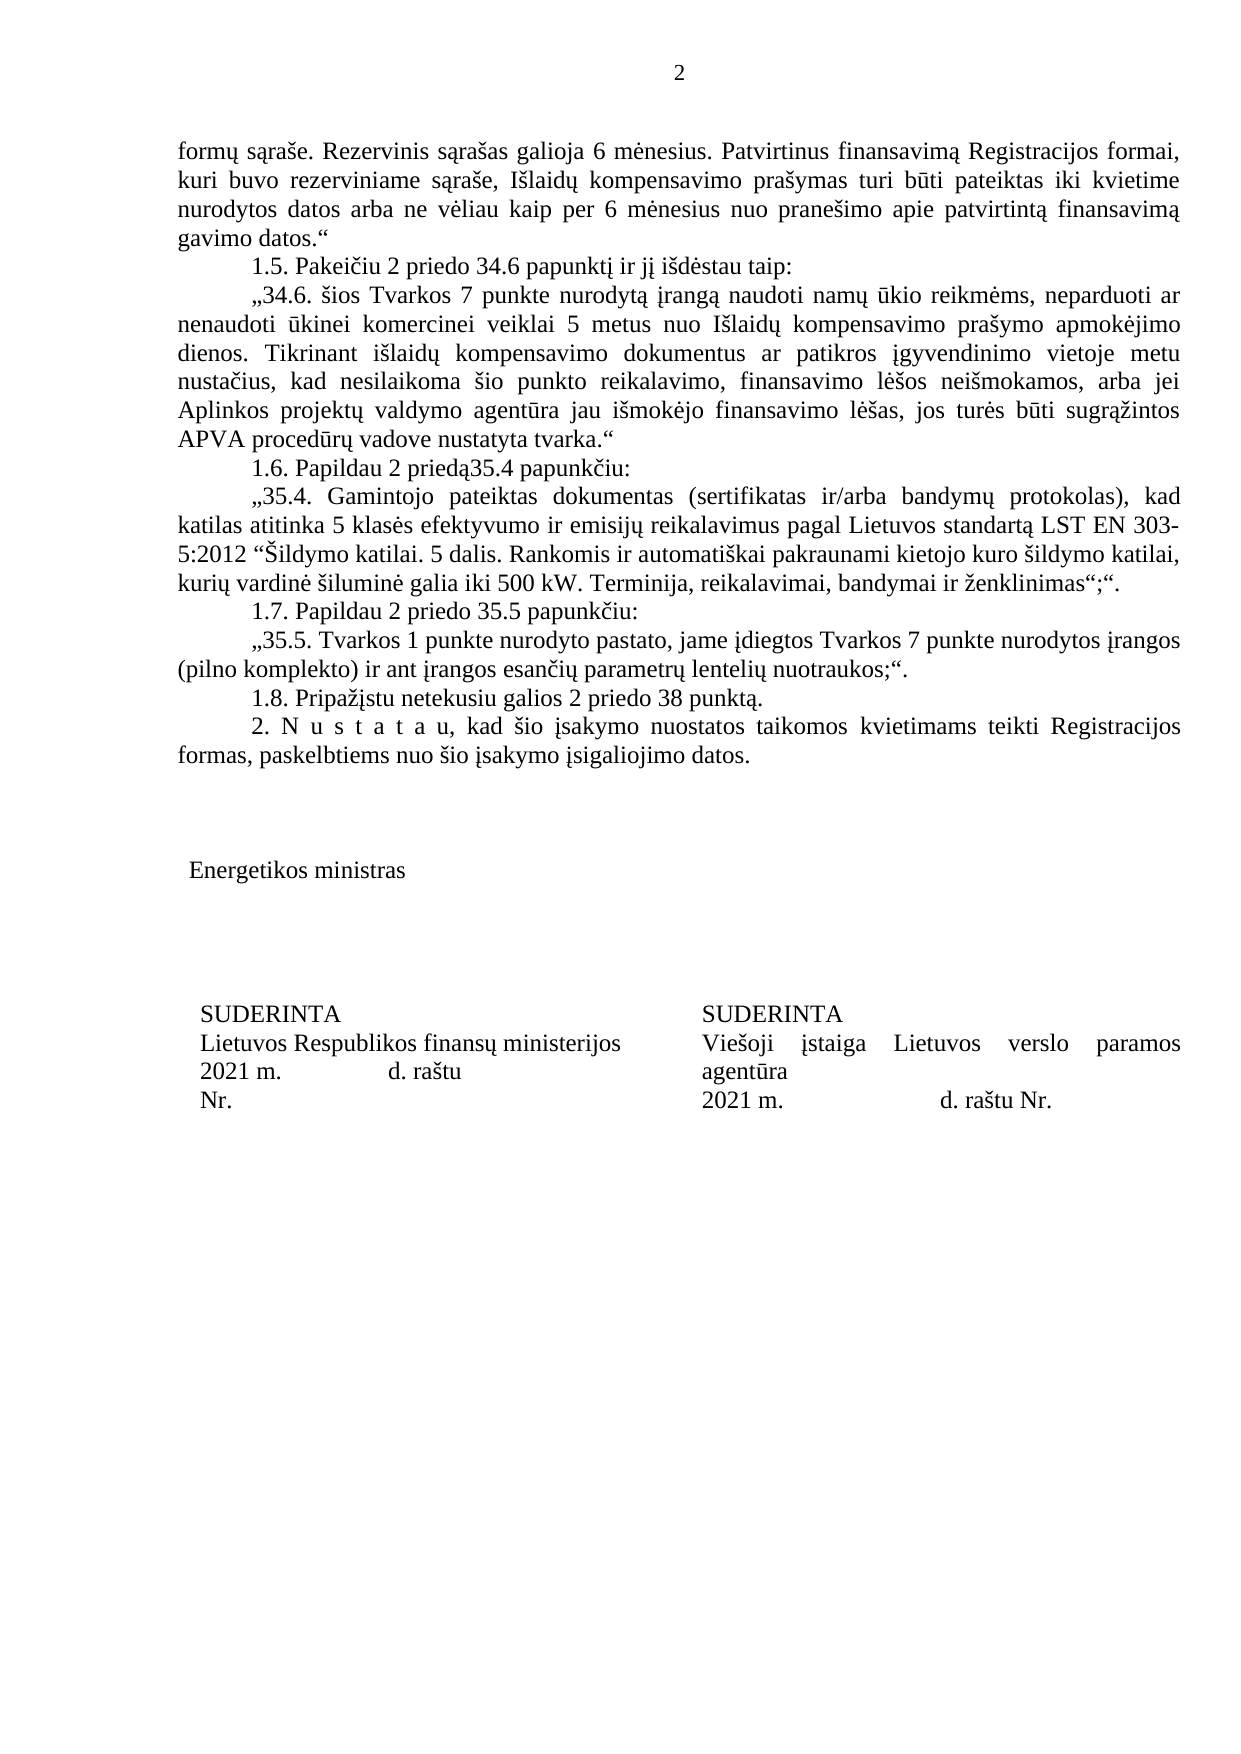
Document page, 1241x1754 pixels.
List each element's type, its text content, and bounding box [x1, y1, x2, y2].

text „35.5. Tvarkos 1 punkte nurodyto pastato, jame įdiegtos Tvarkos 7 punkte nurodytos įrangos (pilno komplekto) ir ant įrangos esančių parametrų lentelių nuotraukos;“. [177, 625, 1181, 683]
text 1.8. Pripažįstu netekusiu galios 2 priedo 38 punktą. [177, 683, 1181, 711]
table_header SUDERINTA Lietuvos Respublikos finansų ministerijos 2021 m. d. raštu Nr. [189, 999, 690, 1114]
table_header SUDERINTA Viešoji įstaiga Lietuvos verslo paramos agentūra 2021 m. d. raštu Nr. [690, 999, 1192, 1114]
table_header [681, 826, 1181, 941]
text „34.6. šios Tvarkos 7 punkte nurodytą įrangą naudoti namų ūkio reikmėms, neparduoti ar nenaudoti ūkinei komercinei veiklai 5 metus nuo Išlaidų kompensavimo prašymo apmokėjimo dienos. Tikrinant išlaidų kompensavimo dokumentus ar patikros įgyvendinimo vietoje metu nustačius, kad nesilaikoma šio punkto reikalavimo, finansavimo lėšos neišmokamos, arba jei Aplinkos projektų valdymo agentūra jau išmokėjo finansavimo lėšas, jos turės būti sugrąžintos APVA procedūrų vadove nustatyta tvarka.“ [177, 280, 1181, 453]
text „35.4. Gamintojo pateiktas dokumentas (sertifikatas ir/arba bandymų protokolas), kad katilas atitinka 5 klasės efektyvumo ir emisijų reikalavimus pagal Lietuvos standartą LST EN 303-5:2012 “Šildymo katilai. 5 dalis. Rankomis ir automatiškai pakraunami kietojo kuro šildymo katilai, kurių vardinė šiluminė galia iki 500 kW. Terminija, reikalavimai, bandymai ir ženklinimas“;“. [177, 481, 1181, 596]
text formų sąraše. Rezervinis sąrašas galioja 6 mėnesius. Patvirtinus finansavimą Registracijos formai, kuri buvo rezerviniame sąraše, Išlaidų kompensavimo prašymas turi būti pateiktas iki kvietime nurodytos datos arba ne vėliau kaip per 6 mėnesius nuo pranešimo apie patvirtintą finansavimą gavimo datos.“ [177, 136, 1181, 251]
text 2. N u s t a t a u, kad šio įsakymo nuostatos taikomos kvietimams teikti Registracijos formas, paskelbtiems nuo šio įsakymo įsigaliojimo datos. [177, 711, 1181, 769]
table_header Energetikos ministras [177, 826, 681, 941]
text 1.5. Pakeičiu 2 priedo 34.6 papunktį ir jį išdėstau taip: [177, 251, 1181, 280]
text 1.6. Papildau 2 priedą35.4 papunkčiu: [177, 453, 1181, 481]
text 1.7. Papildau 2 priedo 35.5 papunkčiu: [177, 596, 1181, 625]
